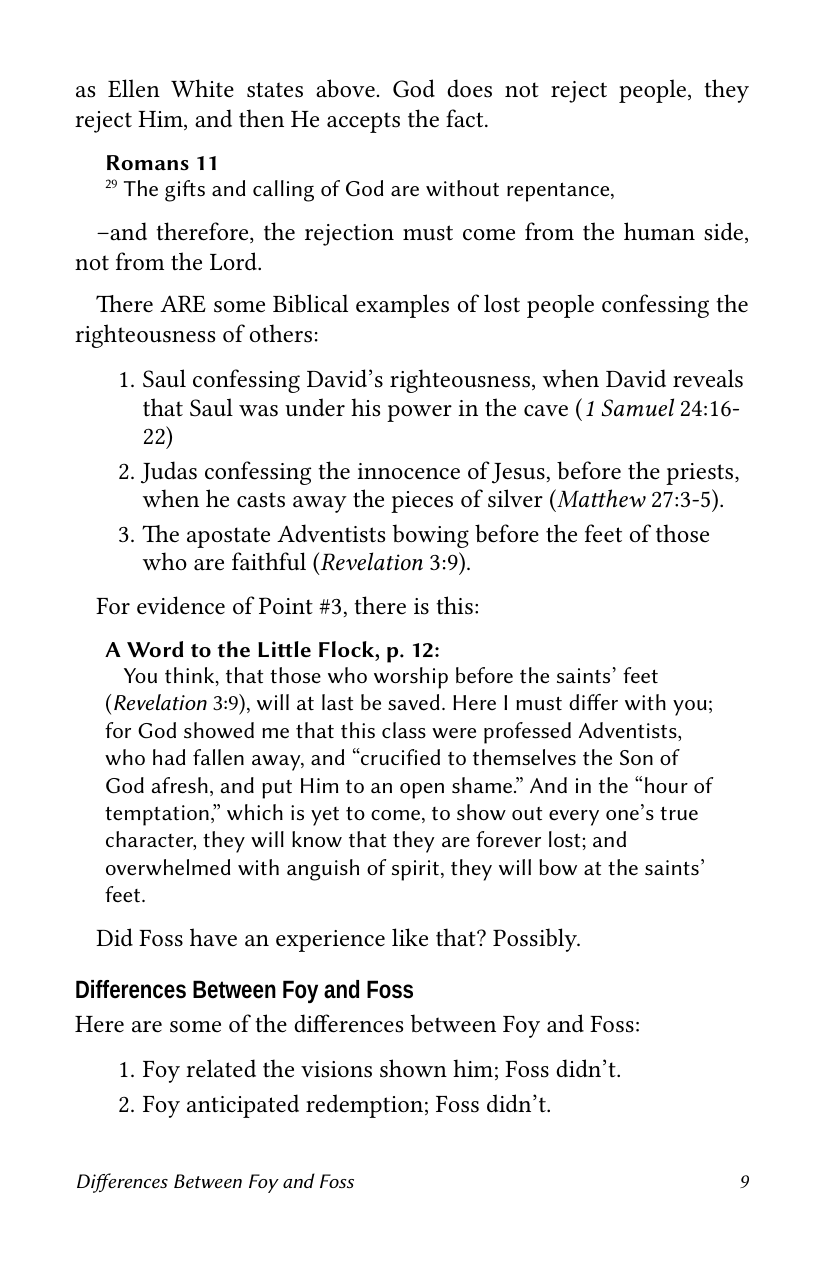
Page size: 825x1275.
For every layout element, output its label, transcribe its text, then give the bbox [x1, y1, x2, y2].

list Foy related the visions shown him; Foss didn’t. [135, 1055, 750, 1083]
list Foy anticipated redemption; Foss didn’t. [135, 1089, 750, 1118]
text There ARE some Biblical examples of lost people confessing the righteousness of others: [75, 290, 750, 349]
text For evidence of Point #3, there is this: [75, 592, 750, 620]
list Saul confessing David’s righteousness, when David reveals that Saul was under his power in the cave (1 Samuel 24:16-22) [135, 365, 750, 451]
list The apostate Adventists bowing before the feet of those who are faithful (Revelation 3:9). [135, 520, 750, 577]
list Judas confessing the innocence of Jesus, before the priests, when he casts away the pieces of silver (Matthew 27:3-5). [135, 457, 750, 514]
text Did Foss have an experience like that? Possibly. [75, 924, 750, 953]
text Romans 11 [105, 150, 750, 176]
text You think, that those who worship before the saints’ feet (Revelation 3:9), will at last be saved. Here I must differ with you; for God showed me that this class were professed Adventists, who had fallen away, and “crucified to themselves the Son of God afresh, and put Him to an open shame.” And in the “hour of temptation,” which is yet to come, to show out every one’s true character, they will know that they are forever lost; and overwhelmed with anguish of spirit, they will bow at the saints’ feet. [105, 663, 720, 908]
text –and therefore, the rejection must come from the human side, not from the Lord. [75, 218, 750, 277]
text A Word to the Little Flock, p. 12: [105, 637, 750, 663]
text Here are some of the differences between Foy and Foss: [75, 1010, 750, 1039]
text as Ellen White states above. God does not reject people, they reject Him, and then He accepts the fact. [75, 75, 750, 133]
text 29 The gifts and calling of God are without repentance, [105, 176, 720, 202]
subtitle Differences Between Foy and Foss [75, 975, 750, 1004]
